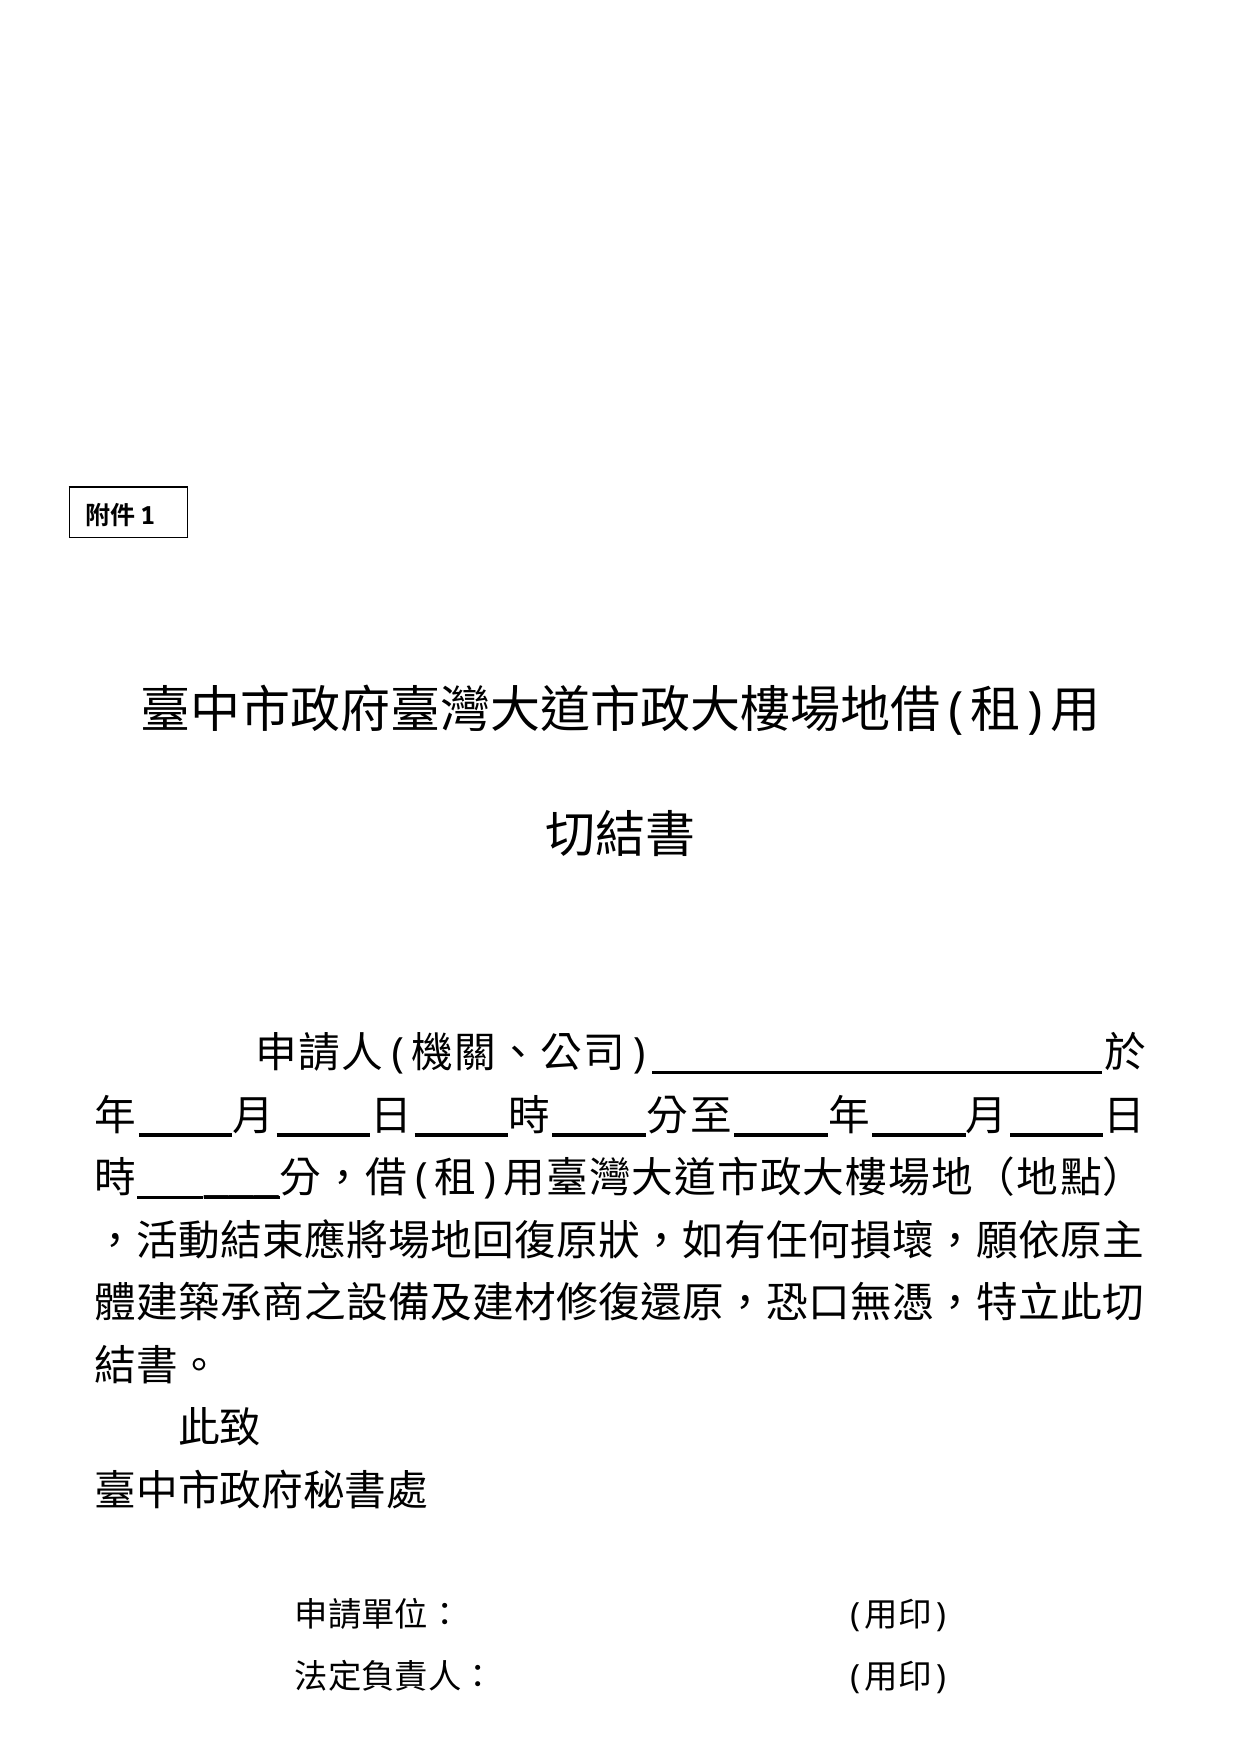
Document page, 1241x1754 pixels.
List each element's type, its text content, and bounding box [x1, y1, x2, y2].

text 此致 [94, 1383, 1146, 1445]
text 申請單位： (用印) [94, 1570, 1146, 1633]
text 切結書 [94, 758, 1146, 883]
text 臺中市政府臺灣大道市政大樓場地借(租)用 [94, 633, 1146, 758]
text 附件1 [85, 495, 172, 529]
text 臺中市政府秘書處 [94, 1445, 1146, 1508]
text 法定負責人： (用印) [94, 1633, 1146, 1695]
text 申請人(機關、公司) 於 年 月 日 時 分至 年 月 日 時 ___分，借(租)用臺灣大道市政大樓場地（地點） ，活動結束應將場地回復原狀，如有任何損壞，願依原主體建築承商之設備及建材修復還原，恐口無憑，特立此切結書。 [94, 1008, 1146, 1383]
